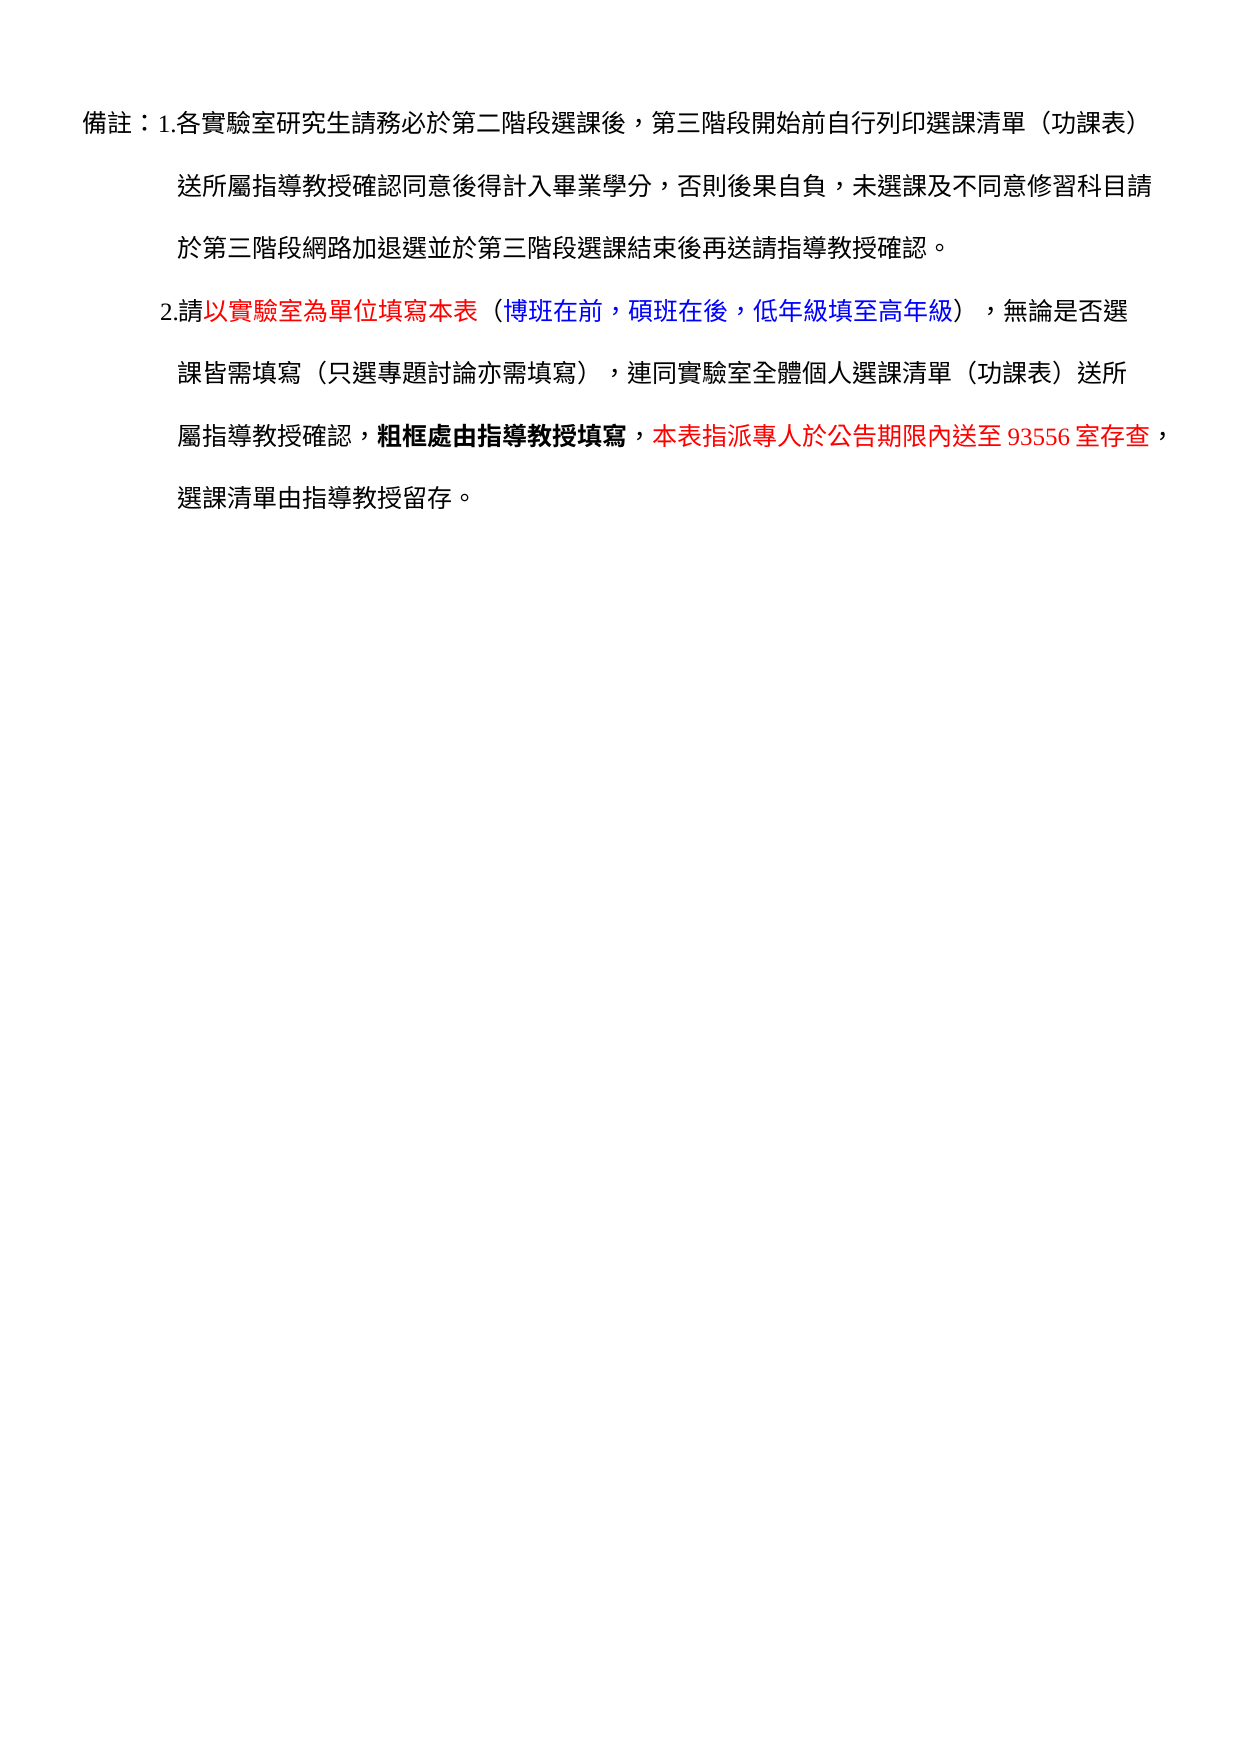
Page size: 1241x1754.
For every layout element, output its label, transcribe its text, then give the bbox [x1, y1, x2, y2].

text 2.請以實驗室為單位填寫本表（博班在前，碩班在後，低年級填至高年級），無論是否選課皆需填寫（只選專題討論亦需填寫），連同實驗室全體個人選課清單（功課表）送所屬指導教授確認，粗框處由指導教授填寫，本表指派專人於公告期限內送至93556室存查，選課清單由指導教授留存。 [160, 267, 1150, 517]
text 備註：1.各實驗室研究生請務必於第二階段選課後，第三階段開始前自行列印選課清單（功課表）送所屬指導教授確認同意後得計入畢業學分，否則後果自負，未選課及不同意修習科目請於第三階段網路加退選並於第三階段選課結束後再送請指導教授確認。 [83, 80, 1154, 267]
